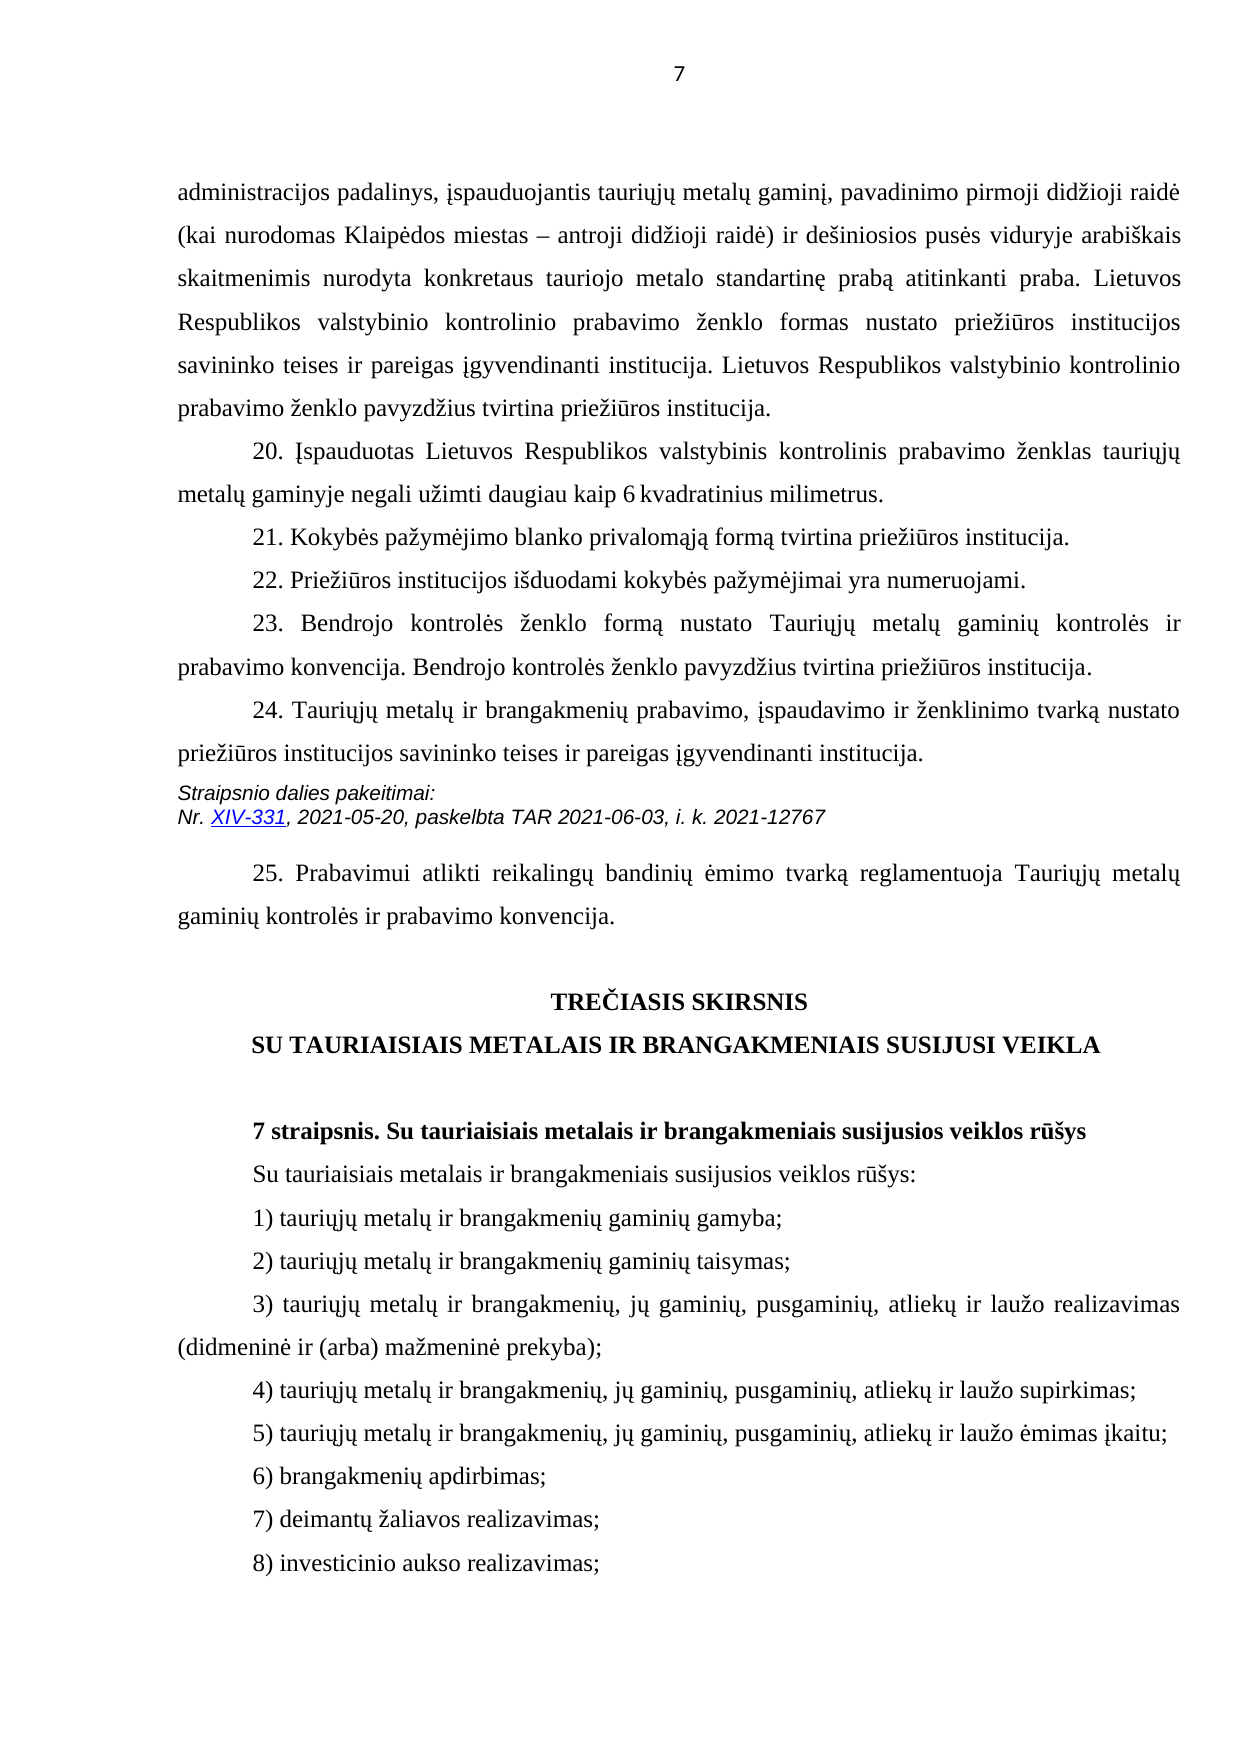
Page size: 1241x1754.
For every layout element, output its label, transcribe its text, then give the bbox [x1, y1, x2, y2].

text 7) deimantų žaliavos realizavimas; [177, 1504, 1181, 1533]
text 21. Kokybės pažymėjimo blanko privalomąją formą tvirtina priežiūros institucija. [177, 522, 1181, 551]
text 25. Prabavimui atlikti reikalingų bandinių ėmimo tvarką reglamentuoja Tauriųjų metalų gaminių kontrolės ir prabavimo konvencija. [177, 858, 1181, 929]
text 6) brangakmenių apdirbimas; [177, 1461, 1181, 1490]
text 20. Įspauduotas Lietuvos Respublikos valstybinis kontrolinis prabavimo ženklas tauriųjų metalų gaminyje negali užimti daugiau kaip 6 kvadratinius milimetrus. [177, 436, 1181, 508]
text administracijos padalinys, įspauduojantis tauriųjų metalų gaminį, pavadinimo pirmoji didžioji raidė (kai nurodomas Klaipėdos miestas – antroji didžioji raidė) ir dešiniosios pusės viduryje arabiškais skaitmenimis nurodyta konkretaus tauriojo metalo standartinę prabą atitinkanti praba. Lietuvos Respublikos valstybinio kontrolinio prabavimo ženklo formas nustato priežiūros institucijos savininko teises ir pareigas įgyvendinanti institucija. Lietuvos Respublikos valstybinio kontrolinio prabavimo ženklo pavyzdžius tvirtina priežiūros institucija. [177, 177, 1181, 422]
text 2) tauriųjų metalų ir brangakmenių gaminių taisymas; [177, 1246, 1181, 1274]
text 23. Bendrojo kontrolės ženklo formą nustato Tauriųjų metalų gaminių kontrolės ir prabavimo konvencija. Bendrojo kontrolės ženklo pavyzdžius tvirtina priežiūros institucija. [177, 608, 1181, 680]
text 1) tauriųjų metalų ir brangakmenių gaminių gamyba; [177, 1203, 1181, 1231]
text 4) tauriųjų metalų ir brangakmenių, jų gaminių, pusgaminių, atliekų ir laužo supirkimas; [177, 1375, 1181, 1404]
text Su tauriaisiais metalais ir brangakmeniais susijusios veiklos rūšys: [177, 1159, 1181, 1188]
text Straipsnio dalies pakeitimai: [177, 781, 1181, 805]
text 7 straipsnis. Su tauriaisiais metalais ir brangakmeniais susijusios veiklos rūšys [177, 1116, 1181, 1145]
text 22. Priežiūros institucijos išduodami kokybės pažymėjimai yra numeruojami. [177, 565, 1181, 594]
text SU TAURIAISIAIS METALAIS IR BRANGAKMENIAIS SUSIJUSI VEIKLA [177, 1030, 1181, 1059]
text TREČIASIS SKIRSNIS [177, 987, 1181, 1016]
text 24. Tauriųjų metalų ir brangakmenių prabavimo, įspaudavimo ir ženklinimo tvarką nustato priežiūros institucijos savininko teises ir pareigas įgyvendinanti institucija. [177, 695, 1181, 767]
text 8) investicinio aukso realizavimas; [177, 1548, 1181, 1576]
text 3) tauriųjų metalų ir brangakmenių, jų gaminių, pusgaminių, atliekų ir laužo realizavimas (didmeninė ir (arba) mažmeninė prekyba); [177, 1289, 1181, 1361]
text 5) tauriųjų metalų ir brangakmenių, jų gaminių, pusgaminių, atliekų ir laužo ėmimas įkaitu; [177, 1418, 1181, 1447]
text Nr. XIV-331, 2021-05-20, paskelbta TAR 2021-06-03, i. k. 2021-12767 [177, 805, 1181, 829]
